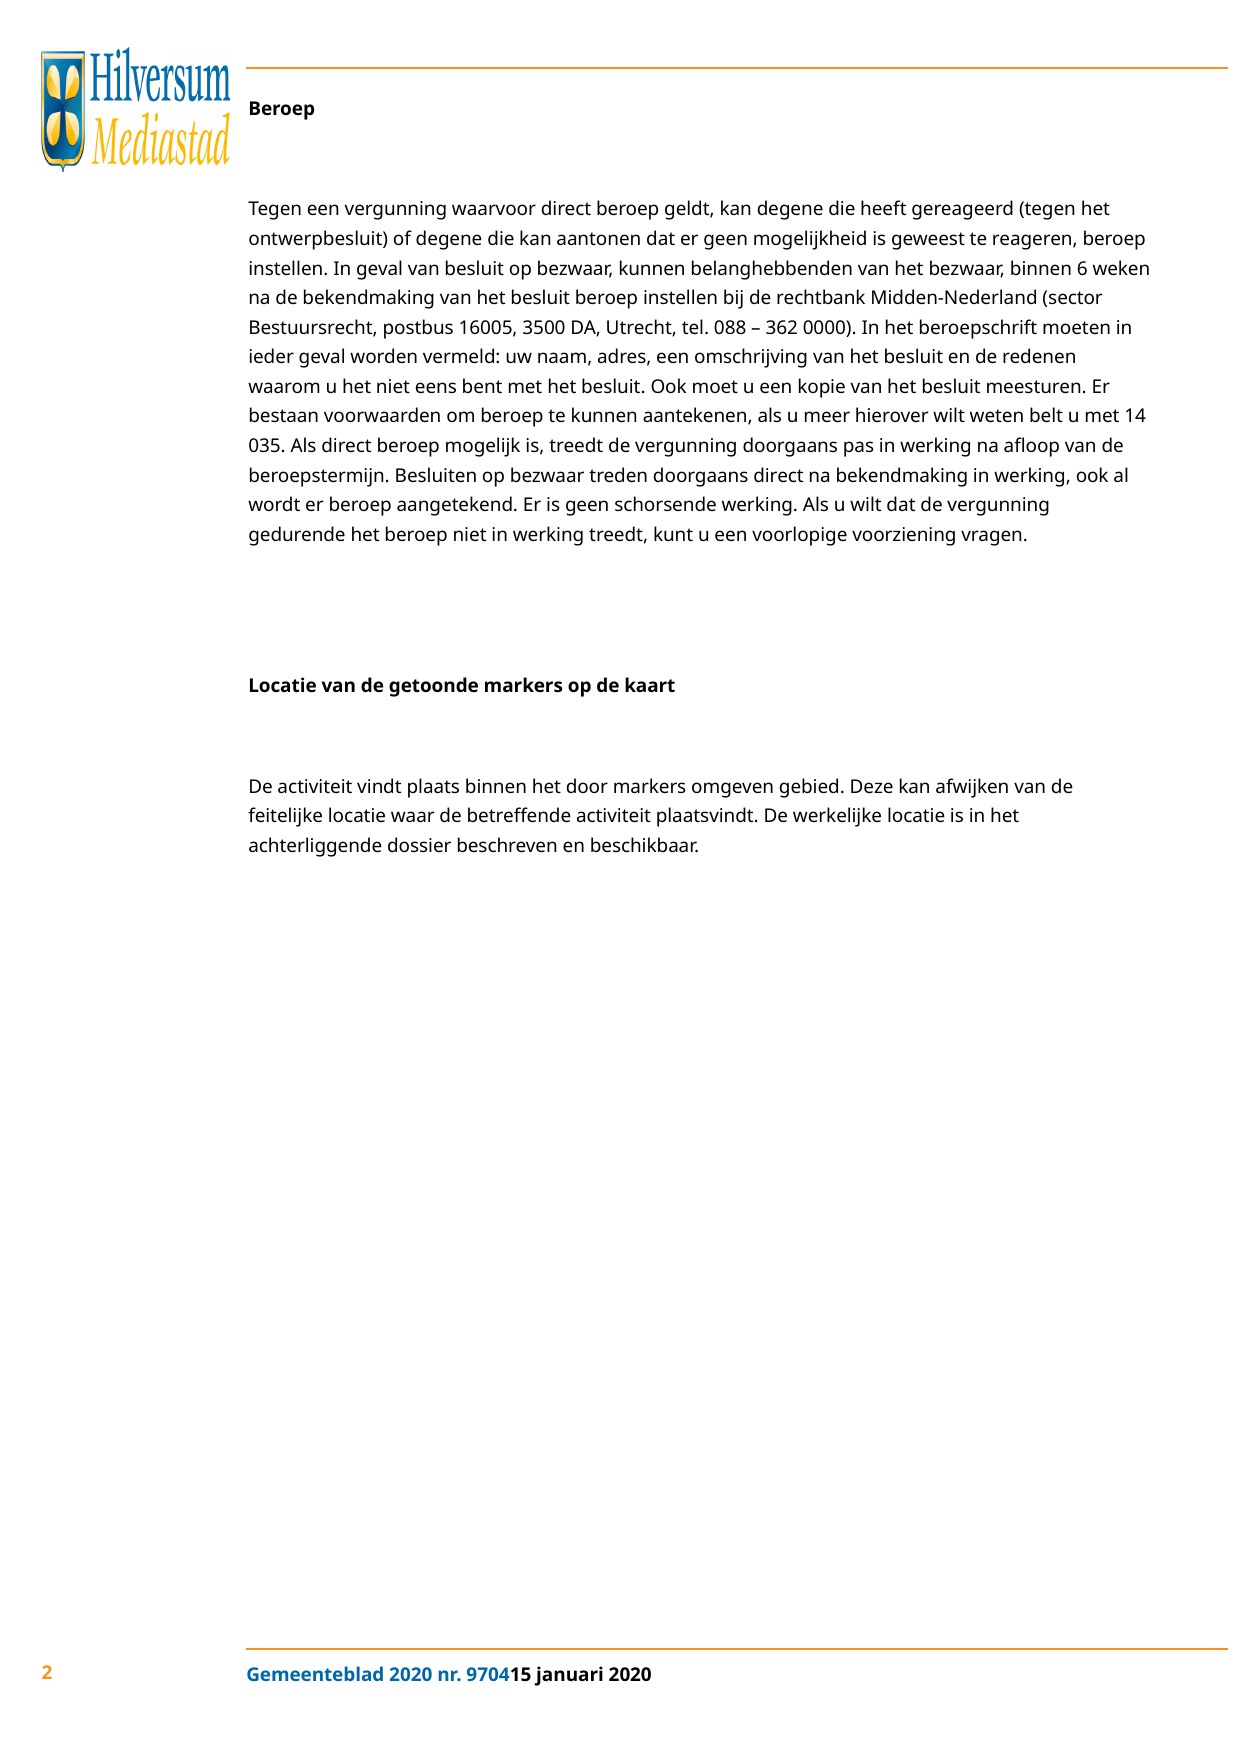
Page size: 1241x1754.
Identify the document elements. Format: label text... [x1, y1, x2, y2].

text Tegen een vergunning waarvoor direct beroep geldt, kan degene die heeft gereageerd (tegen het ontwerpbesluit) of degene die kan aantonen dat er geen mogelijkheid is geweest te reageren, beroep instellen. In geval van besluit op bezwaar, kunnen belanghebbenden van het bezwaar, binnen 6 weken na de bekendmaking van het besluit beroep instellen bij de rechtbank Midden-Nederland (sector Bestuursrecht, postbus 16005, 3500 DA, Utrecht, tel. 088 – 362 0000). In het beroepschrift moeten in ieder geval worden vermeld: uw naam, adres, een omschrijving van het besluit en de redenen waarom u het niet eens bent met het besluit. Ook moet u een kopie van het besluit meesturen. Er bestaan voorwaarden om beroep te kunnen aantekenen, als u meer hierover wilt weten belt u met 14 035. Als direct beroep mogelijk is, treedt de vergunning doorgaans pas in werking na afloop van de beroepstermijn. Besluiten op bezwaar treden doorgaans direct na bekendmaking in werking, ook al wordt er beroep aangetekend. Er is geen schorsende werking. Als u wilt dat de vergunning gedurende het beroep niet in werking treedt, kunt u een voorlopige voorziening vragen. [248, 196, 1152, 547]
text Beroep [248, 95, 1152, 121]
text Locatie van de getoonde markers op de kaart [248, 672, 1152, 698]
text De activiteit vindt plaats binnen het door markers omgeven gebied. Deze kan afwijken van de feitelijke locatie waar de betreffende activiteit plaatsvindt. De werkelijke locatie is in het achterliggende dossier beschreven en beschikbaar. [248, 773, 1152, 858]
picture [41, 47, 231, 172]
